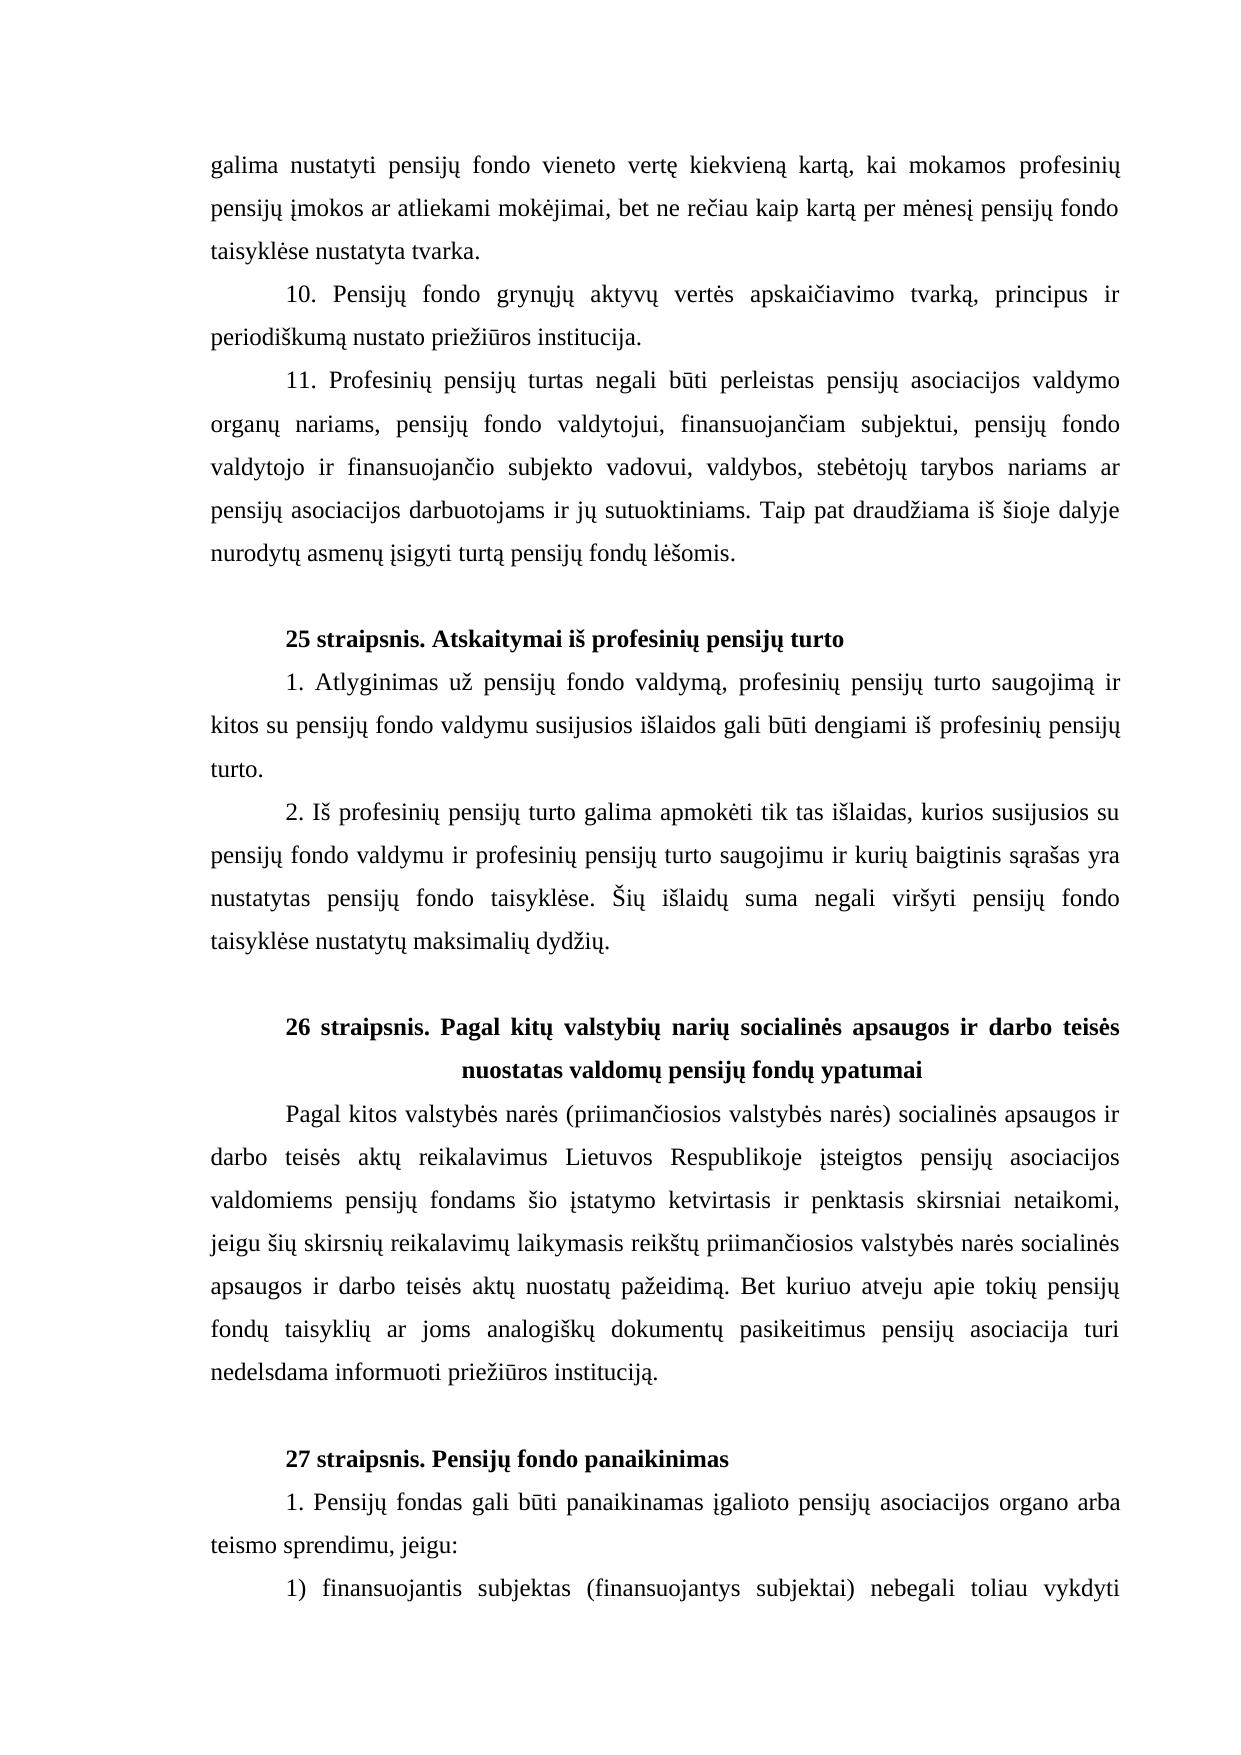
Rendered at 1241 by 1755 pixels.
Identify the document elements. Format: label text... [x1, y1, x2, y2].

text 10. Pensijų fondo grynųjų aktyvų vertės apskaičiavimo tvarką, principus ir periodiškumą nustato priežiūros institucija. [210, 279, 1120, 351]
text 1. Atlyginimas už pensijų fondo valdymą, profesinių pensijų turto saugojimą ir kitos su pensijų fondo valdymu susijusios išlaidos gali būti dengiami iš profesinių pensijų turto. [210, 667, 1120, 782]
text Pagal kitos valstybės narės (priimančiosios valstybės narės) socialinės apsaugos ir darbo teisės aktų reikalavimus Lietuvos Respublikoje įsteigtos pensijų asociacijos valdomiems pensijų fondams šio įstatymo ketvirtasis ir penktasis skirsniai netaikomi, jeigu šių skirsnių reikalavimų laikymasis reikštų priimančiosios valstybės narės socialinės apsaugos ir darbo teisės aktų nuostatų pažeidimą. Bet kuriuo atveju apie tokių pensijų fondų taisyklių ar joms analogiškų dokumentų pasikeitimus pensijų asociacija turi nedelsdama informuoti priežiūros instituciją. [210, 1099, 1120, 1386]
text 27 straipsnis. Pensijų fondo panaikinimas [210, 1444, 1120, 1472]
text 1) finansuojantis subjektas (finansuojantys subjektai) nebegali toliau vykdyti [210, 1573, 1120, 1602]
text 2. Iš profesinių pensijų turto galima apmokėti tik tas išlaidas, kurios susijusios su pensijų fondo valdymu ir profesinių pensijų turto saugojimu ir kurių baigtinis sąrašas yra nustatytas pensijų fondo taisyklėse. Šių išlaidų suma negali viršyti pensijų fondo taisyklėse nustatytų maksimalių dydžių. [210, 797, 1120, 955]
text 26 straipsnis. Pagal kitų valstybių narių socialinės apsaugos ir darbo teisės nuostatas valdomų pensijų fondų ypatumai [285, 1012, 1120, 1084]
text 25 straipsnis. Atskaitymai iš profesinių pensijų turto [210, 624, 1120, 653]
text 11. Profesinių pensijų turtas negali būti perleistas pensijų asociacijos valdymo organų nariams, pensijų fondo valdytojui, finansuojančiam subjektui, pensijų fondo valdytojo ir finansuojančio subjekto vadovui, valdybos, stebėtojų tarybos nariams ar pensijų asociacijos darbuotojams ir jų sutuoktiniams. Taip pat draudžiama iš šioje dalyje nurodytų asmenų įsigyti turtą pensijų fondų lėšomis. [210, 366, 1120, 567]
text galima nustatyti pensijų fondo vieneto vertę kiekvieną kartą, kai mokamos profesinių pensijų įmokos ar atliekami mokėjimai, bet ne rečiau kaip kartą per mėnesį pensijų fondo taisyklėse nustatyta tvarka. [210, 150, 1120, 265]
text 1. Pensijų fondas gali būti panaikinamas įgalioto pensijų asociacijos organo arba teismo sprendimu, jeigu: [210, 1487, 1120, 1559]
